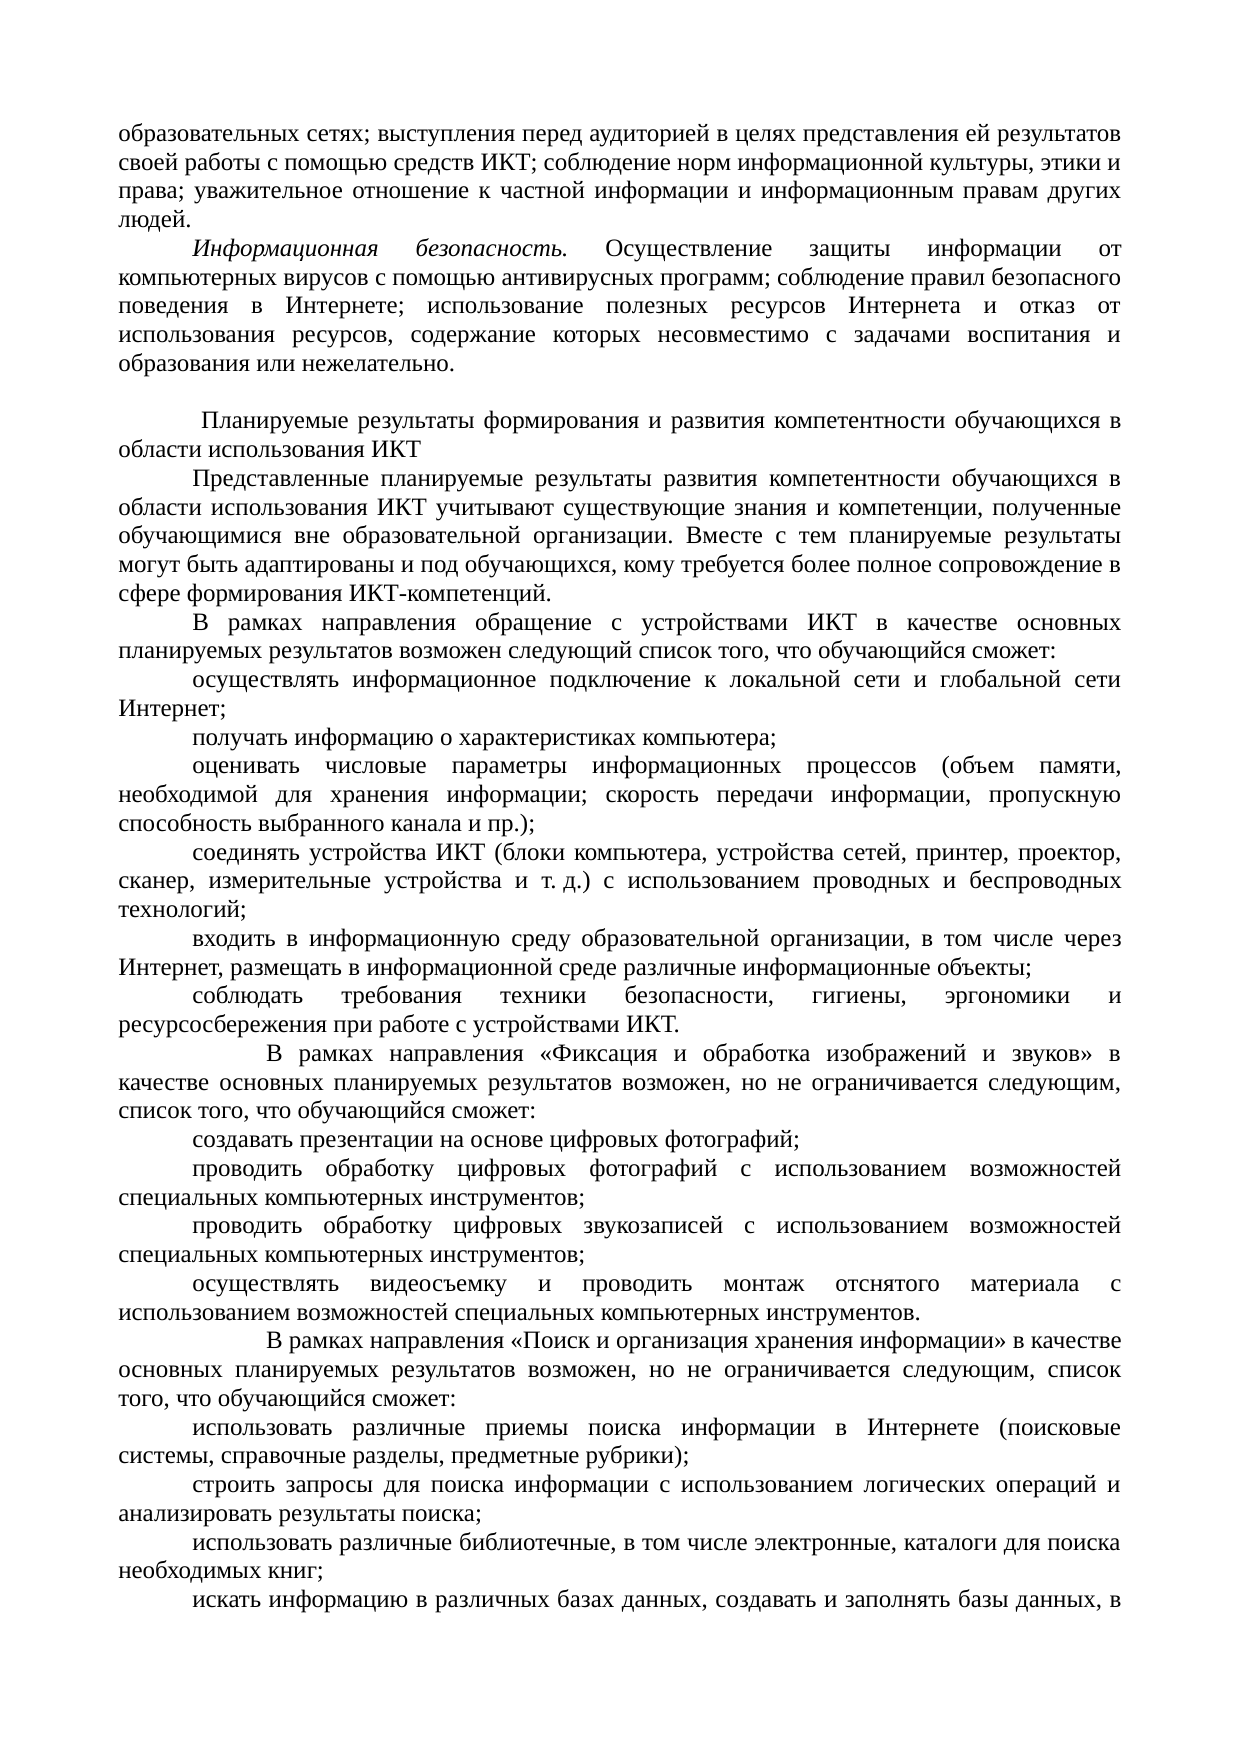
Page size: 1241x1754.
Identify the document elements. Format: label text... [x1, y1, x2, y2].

text входить в информационную среду образовательной организации, в том числе через Интернет, размещать в информационной среде различные информационные объекты; [118, 923, 1122, 981]
text В рамках направления «Поиск и организация хранения информации» в качестве основных планируемых результатов возможен, но не ограничивается следующим, список того, что обучающийся сможет: [118, 1326, 1122, 1412]
text соединять устройства ИКТ (блоки компьютера, устройства сетей, принтер, проектор, сканер, измерительные устройства и т. д.) с использованием проводных и беспроводных технологий; [118, 837, 1122, 923]
text образовательных сетях; выступления перед аудиторией в целях представления ей результатов своей работы с помощью средств ИКТ; соблюдение норм информационной культуры, этики и права; уважительное отношение к частной информации и информационным правам других людей. [118, 118, 1122, 233]
text строить запросы для поиска информации с использованием логических операций и анализировать результаты поиска; [118, 1469, 1122, 1527]
text использовать различные библиотечные, в том числе электронные, каталоги для поиска необходимых книг; [118, 1527, 1122, 1584]
text В рамках направления обращение с устройствами ИКТ в качестве основных планируемых результатов возможен следующий список того, что обучающийся сможет: [118, 607, 1122, 664]
text осуществлять видеосъемку и проводить монтаж отснятого материала с использованием возможностей специальных компьютерных инструментов. [118, 1268, 1122, 1326]
text соблюдать требования техники безопасности, гигиены, эргономики и ресурсосбережения при работе с устройствами ИКТ. [118, 981, 1122, 1038]
text получать информацию о характеристиках компьютера; [118, 722, 1122, 751]
text проводить обработку цифровых фотографий с использованием возможностей специальных компьютерных инструментов; [118, 1153, 1122, 1211]
text Представленные планируемые результаты развития компетентности обучающихся в области использования ИКТ учитывают существующие знания и компетенции, полученные обучающимися вне образовательной организации. Вместе с тем планируемые результаты могут быть адаптированы и под обучающихся, кому требуется более полное сопровождение в сфере формирования ИКТ-компетенций. [118, 463, 1122, 607]
text оценивать числовые параметры информационных процессов (объем памяти, необходимой для хранения информации; скорость передачи информации, пропускную способность выбранного канала и пр.); [118, 751, 1122, 837]
text искать информацию в различных базах данных, создавать и заполнять базы данных, в [118, 1584, 1122, 1613]
text создавать презентации на основе цифровых фотографий; [118, 1124, 1122, 1153]
text осуществлять информационное подключение к локальной сети и глобальной сети Интернет; [118, 664, 1122, 722]
text Информационная безопасность. Осуществление защиты информации от компьютерных вирусов с помощью антивирусных программ; соблюдение правил безопасного поведения в Интернете; использование полезных ресурсов Интернета и отказ от использования ресурсов, содержание которых несовместимо с задачами воспитания и образования или нежелательно. [118, 233, 1122, 377]
text проводить обработку цифровых звукозаписей с использованием возможностей специальных компьютерных инструментов; [118, 1211, 1122, 1268]
text В рамках направления «Фиксация и обработка изображений и звуков» в качестве основных планируемых результатов возможен, но не ограничивается следующим, список того, что обучающийся сможет: [118, 1038, 1122, 1124]
text использовать различные приемы поиска информации в Интернете (поисковые системы, справочные разделы, предметные рубрики); [118, 1412, 1122, 1469]
text Планируемые результаты формирования и развития компетентности обучающихся в области использования ИКТ [118, 406, 1122, 463]
